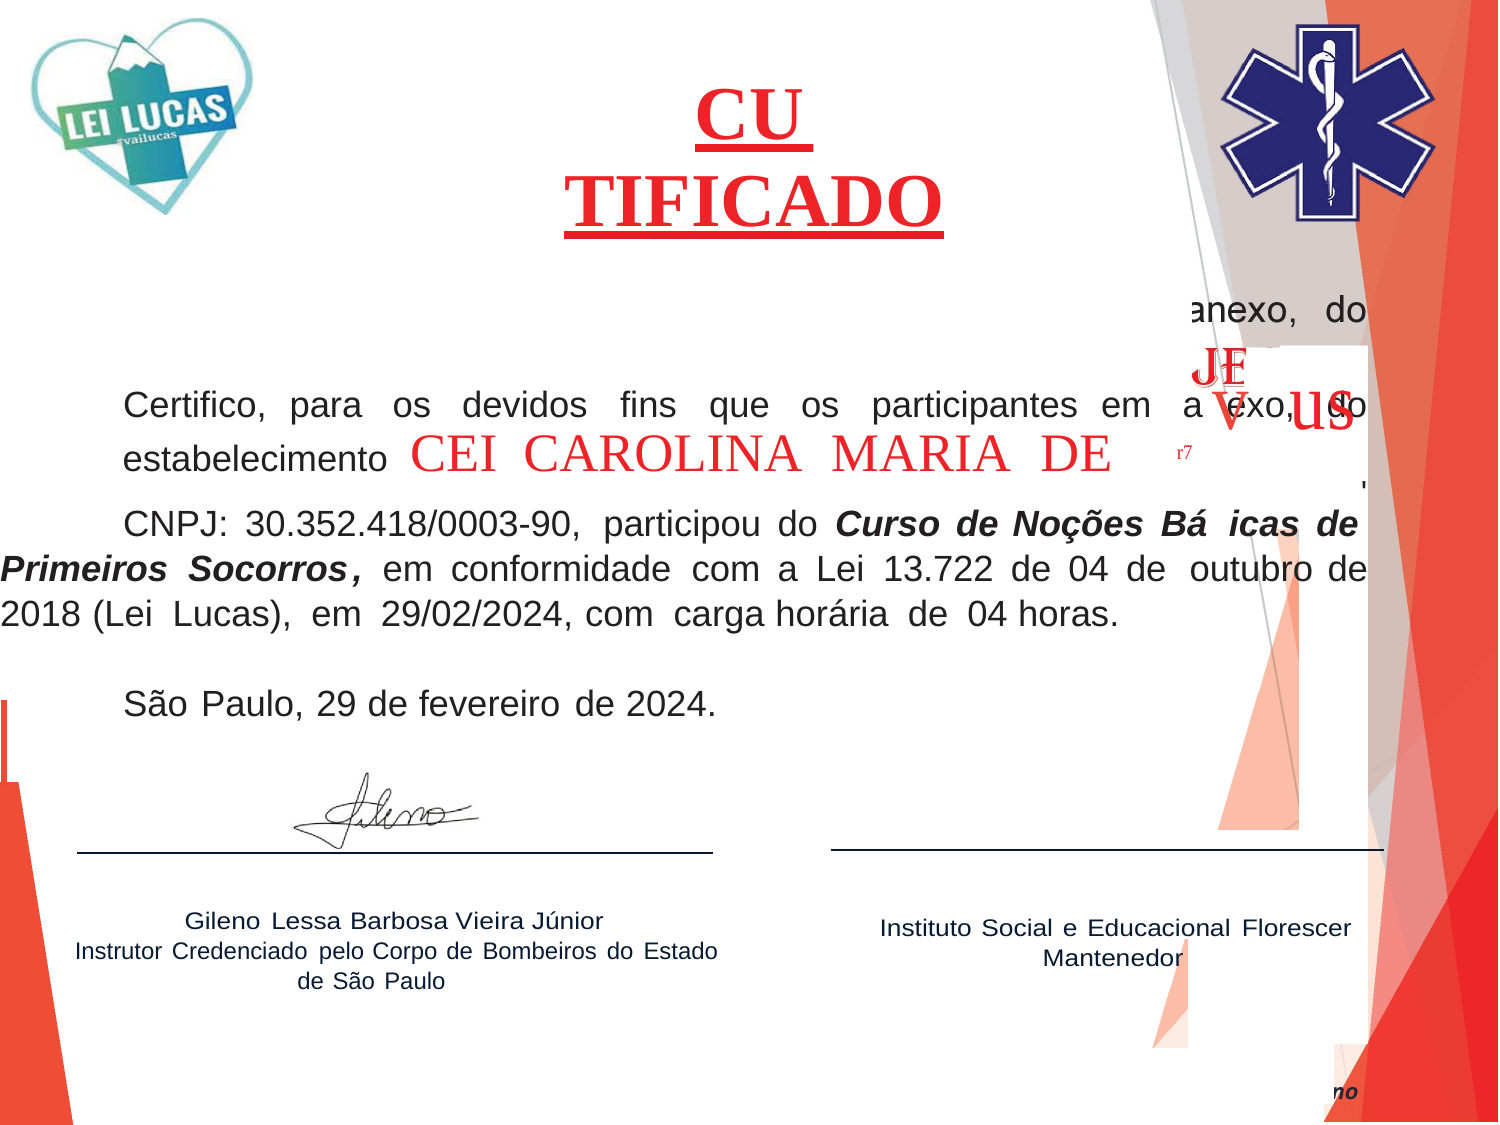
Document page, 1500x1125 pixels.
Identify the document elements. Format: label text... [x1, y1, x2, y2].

text de São Paulo [74, 967, 719, 994]
text Instrutor Credenciado pelo Corpo de Bombeiros do Estado [74, 937, 719, 964]
text CU TIFICADO [521, 68, 987, 243]
text Certifico, para os devidos fins que os participantes em a exo, do estabelecimento CEI CAROLINA MARIA DE r7 vus [122, 400, 1150, 489]
text Gileno Lessa Barbosa Vieira Júnior [74, 907, 719, 934]
text Instituto Social e Educacional Florescer Mantenedor [879, 914, 1150, 972]
text ' [0, 489, 1150, 508]
subtitle Primeiros Socorros, em conformidade com a Lei 13.722 de 04 de outubro de 2018 (Lei Lucas), em 29/02/2024, com carga horária de 04 horas. [0, 547, 1150, 634]
text CNPJ: 30.352.418/0003-90, participou do Curso de Noções Bá icas de [122, 508, 1150, 544]
text São Paulo, 29 de fevereiro de 2024. [123, 682, 1150, 724]
